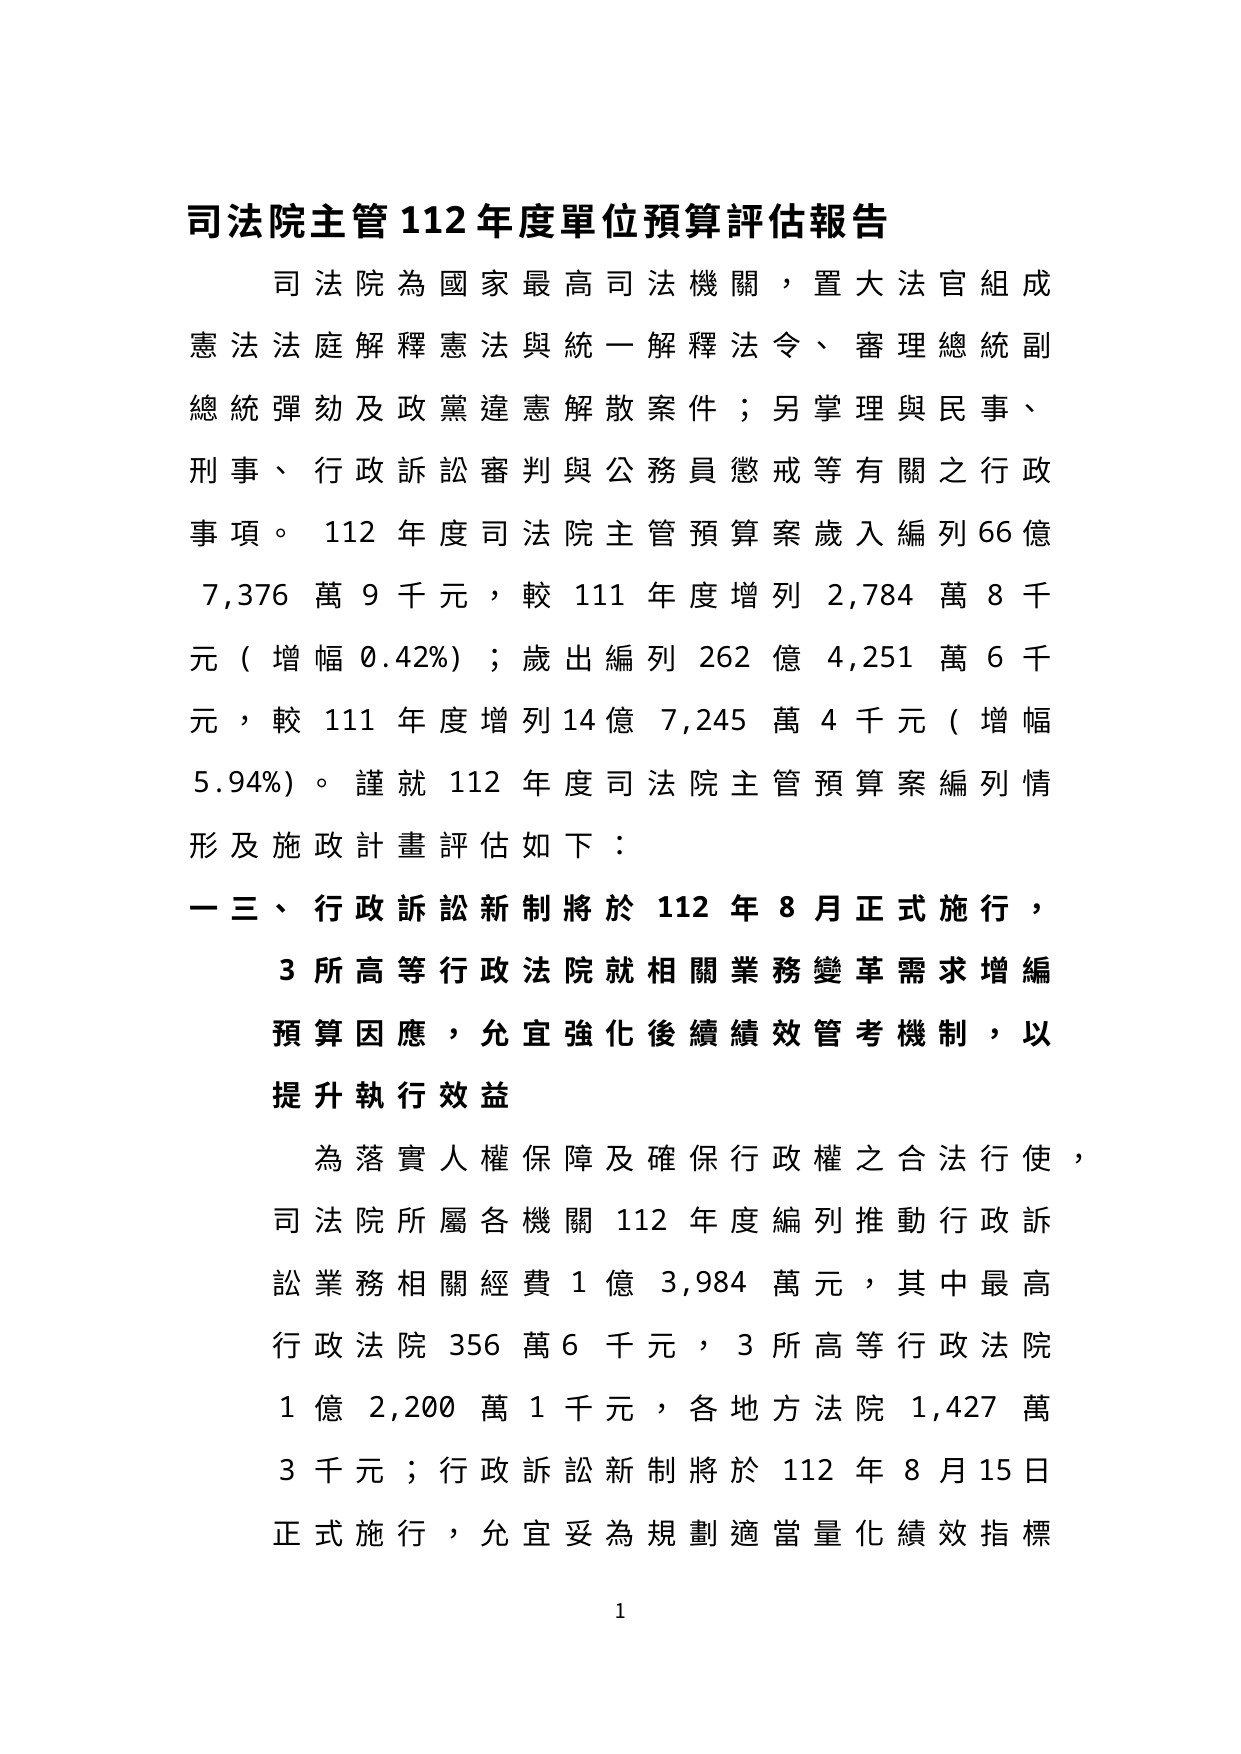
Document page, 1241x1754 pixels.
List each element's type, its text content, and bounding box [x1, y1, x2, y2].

text 一三、行政訴訟新制將於112年8月正式施行，3所高等行政法院就相關業務變革需求增編預算因應，允宜強化後續績效管考機制，以提升執行效益 [183, 865, 1058, 1115]
text 司法院主管112年度單位預算評估報告 [183, 177, 1058, 240]
text 為落實人權保障及確保行政權之合法行使，司法院所屬各機關112年度編列推動行政訴訟業務相關經費1億3,984萬元，其中最高行政法院356萬6 千元，3所高等行政法院1億2,200萬1千元，各地方法院1,427萬3千元；行政訴訟新制將於112年8月15日正式施行，允宜妥為規劃適當量化績效指標與客觀衡量標準，評估整體預算資源配置之合理性。說明如下： [242, 1115, 1058, 1552]
text 司法院為國家最高司法機關，置大法官組成憲法法庭解釋憲法與統一解釋法令、審理總統副總統彈劾及政黨違憲解散案件；另掌理與民事、刑事、行政訴訟審判與公務員懲戒等有關之行政事項。112年度司法院主管預算案歲入編列66億7,376萬9千元，較111年度增列2,784萬8千元(增幅0.42%)；歲出編列262億4,251萬6千元，較111年度增列14億7,245萬4千元(增幅5.94%)。謹就112年度司法院主管預算案編列情形及施政計畫評估如下： [183, 240, 1058, 865]
